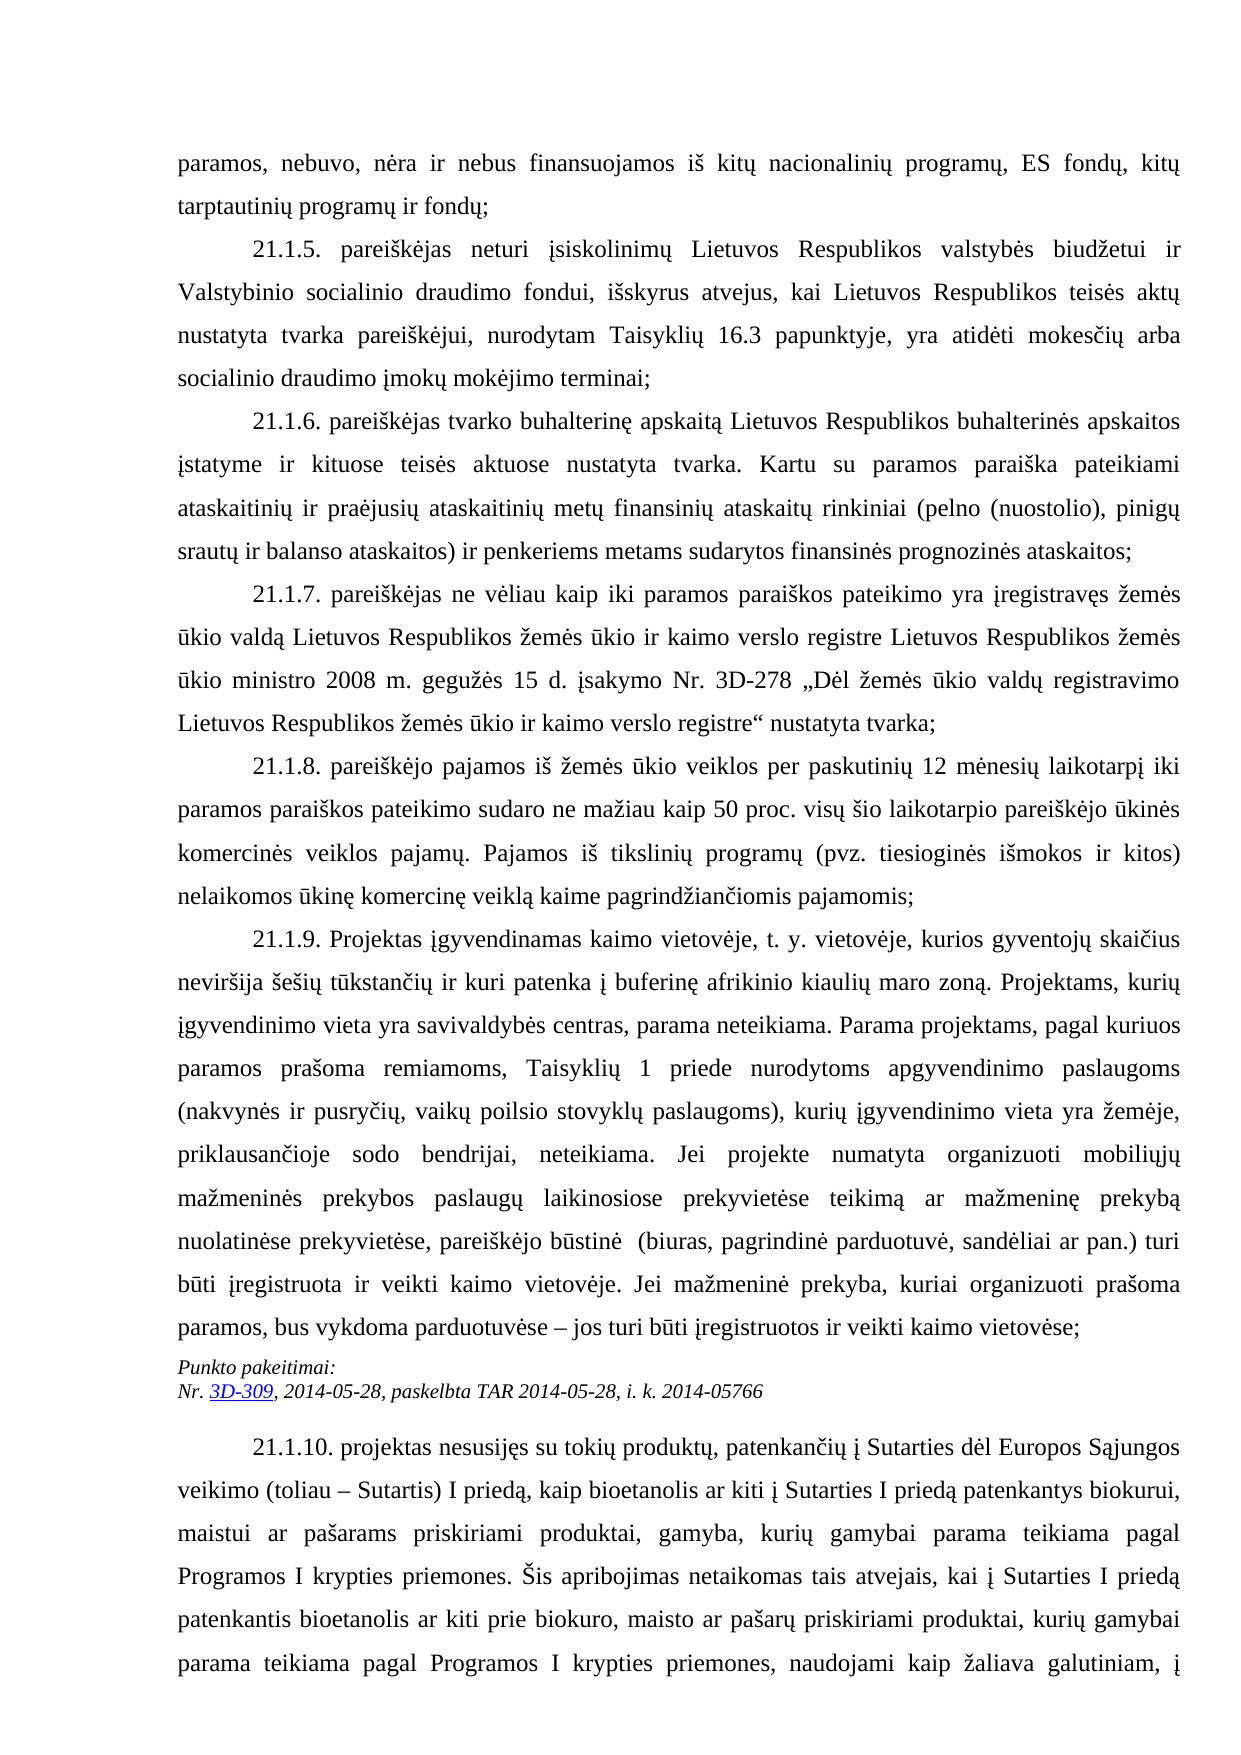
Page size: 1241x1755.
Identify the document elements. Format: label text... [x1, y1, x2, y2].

text Punkto pakeitimai: [177, 1355, 1181, 1379]
text Nr. 3D-309, 2014-05-28, paskelbta TAR 2014-05-28, i. k. 2014-05766 [177, 1379, 1181, 1403]
text 21.1.8. pareiškėjo pajamos iš žemės ūkio veiklos per paskutinių 12 mėnesių laikotarpį iki paramos paraiškos pateikimo sudaro ne mažiau kaip 50 proc. visų šio laikotarpio pareiškėjo ūkinės komercinės veiklos pajamų. Pajamos iš tikslinių programų (pvz. tiesioginės išmokos ir kitos) nelaikomos ūkinę komercinę veiklą kaime pagrindžiančiomis pajamomis; [177, 751, 1181, 909]
text 21.1.10. projektas nesusijęs su tokių produktų, patenkančių į Sutarties dėl Europos Sąjungos veikimo (toliau – Sutartis) I priedą, kaip bioetanolis ar kiti į Sutarties I priedą patenkantys biokurui, maistui ar pašarams priskiriami produktai, gamyba, kurių gamybai parama teikiama pagal Programos I krypties priemones. Šis apribojimas netaikomas tais atvejais, kai į Sutarties I priedą patenkantis bioetanolis ar kiti prie biokuro, maisto ar pašarų priskiriami produktai, kurių gamybai parama teikiama pagal Programos I krypties priemones, naudojami kaip žaliava galutiniam, į [177, 1432, 1181, 1676]
text 21.1.7. pareiškėjas ne vėliau kaip iki paramos paraiškos pateikimo yra įregistravęs žemės ūkio valdą Lietuvos Respublikos žemės ūkio ir kaimo verslo registre Lietuvos Respublikos žemės ūkio ministro 2008 m. gegužės 15 d. įsakymo Nr. 3D-278 „Dėl žemės ūkio valdų registravimo Lietuvos Respublikos žemės ūkio ir kaimo verslo registre“ nustatyta tvarka; [177, 579, 1181, 737]
text 21.1.5. pareiškėjas neturi įsiskolinimų Lietuvos Respublikos valstybės biudžetui ir Valstybinio socialinio draudimo fondui, išskyrus atvejus, kai Lietuvos Respublikos teisės aktų nustatyta tvarka pareiškėjui, nurodytam Taisyklių 16.3 papunktyje, yra atidėti mokesčių arba socialinio draudimo įmokų mokėjimo terminai; [177, 234, 1181, 392]
text 21.1.6. pareiškėjas tvarko buhalterinę apskaitą Lietuvos Respublikos buhalterinės apskaitos įstatyme ir kituose teisės aktuose nustatyta tvarka. Kartu su paramos paraiška pateikiami ataskaitinių ir praėjusių ataskaitinių metų finansinių ataskaitų rinkiniai (pelno (nuostolio), pinigų srautų ir balanso ataskaitos) ir penkeriems metams sudarytos finansinės prognozinės ataskaitos; [177, 406, 1181, 564]
text 21.1.9. Projektas įgyvendinamas kaimo vietovėje, t. y. vietovėje, kurios gyventojų skaičius neviršija šešių tūkstančių ir kuri patenka į buferinę afrikinio kiaulių maro zoną. Projektams, kurių įgyvendinimo vieta yra savivaldybės centras, parama neteikiama. Parama projektams, pagal kuriuos paramos prašoma remiamoms, Taisyklių 1 priede nurodytoms apgyvendinimo paslaugoms (nakvynės ir pusryčių, vaikų poilsio stovyklų paslaugoms), kurių įgyvendinimo vieta yra žemėje, priklausančioje sodo bendrijai, neteikiama. Jei projekte numatyta organizuoti mobiliųjų mažmeninės prekybos paslaugų laikinosiose prekyvietėse teikimą ar mažmeninę prekybą nuolatinėse prekyvietėse, pareiškėjo būstinė (biuras, pagrindinė parduotuvė, sandėliai ar pan.) turi būti įregistruota ir veikti kaimo vietovėje. Jei mažmeninė prekyba, kuriai organizuoti prašoma paramos, bus vykdoma parduotuvėse – jos turi būti įregistruotos ir veikti kaimo vietovėse; [177, 924, 1181, 1341]
text paramos, nebuvo, nėra ir nebus finansuojamos iš kitų nacionalinių programų, ES fondų, kitų tarptautinių programų ir fondų; [177, 148, 1181, 219]
